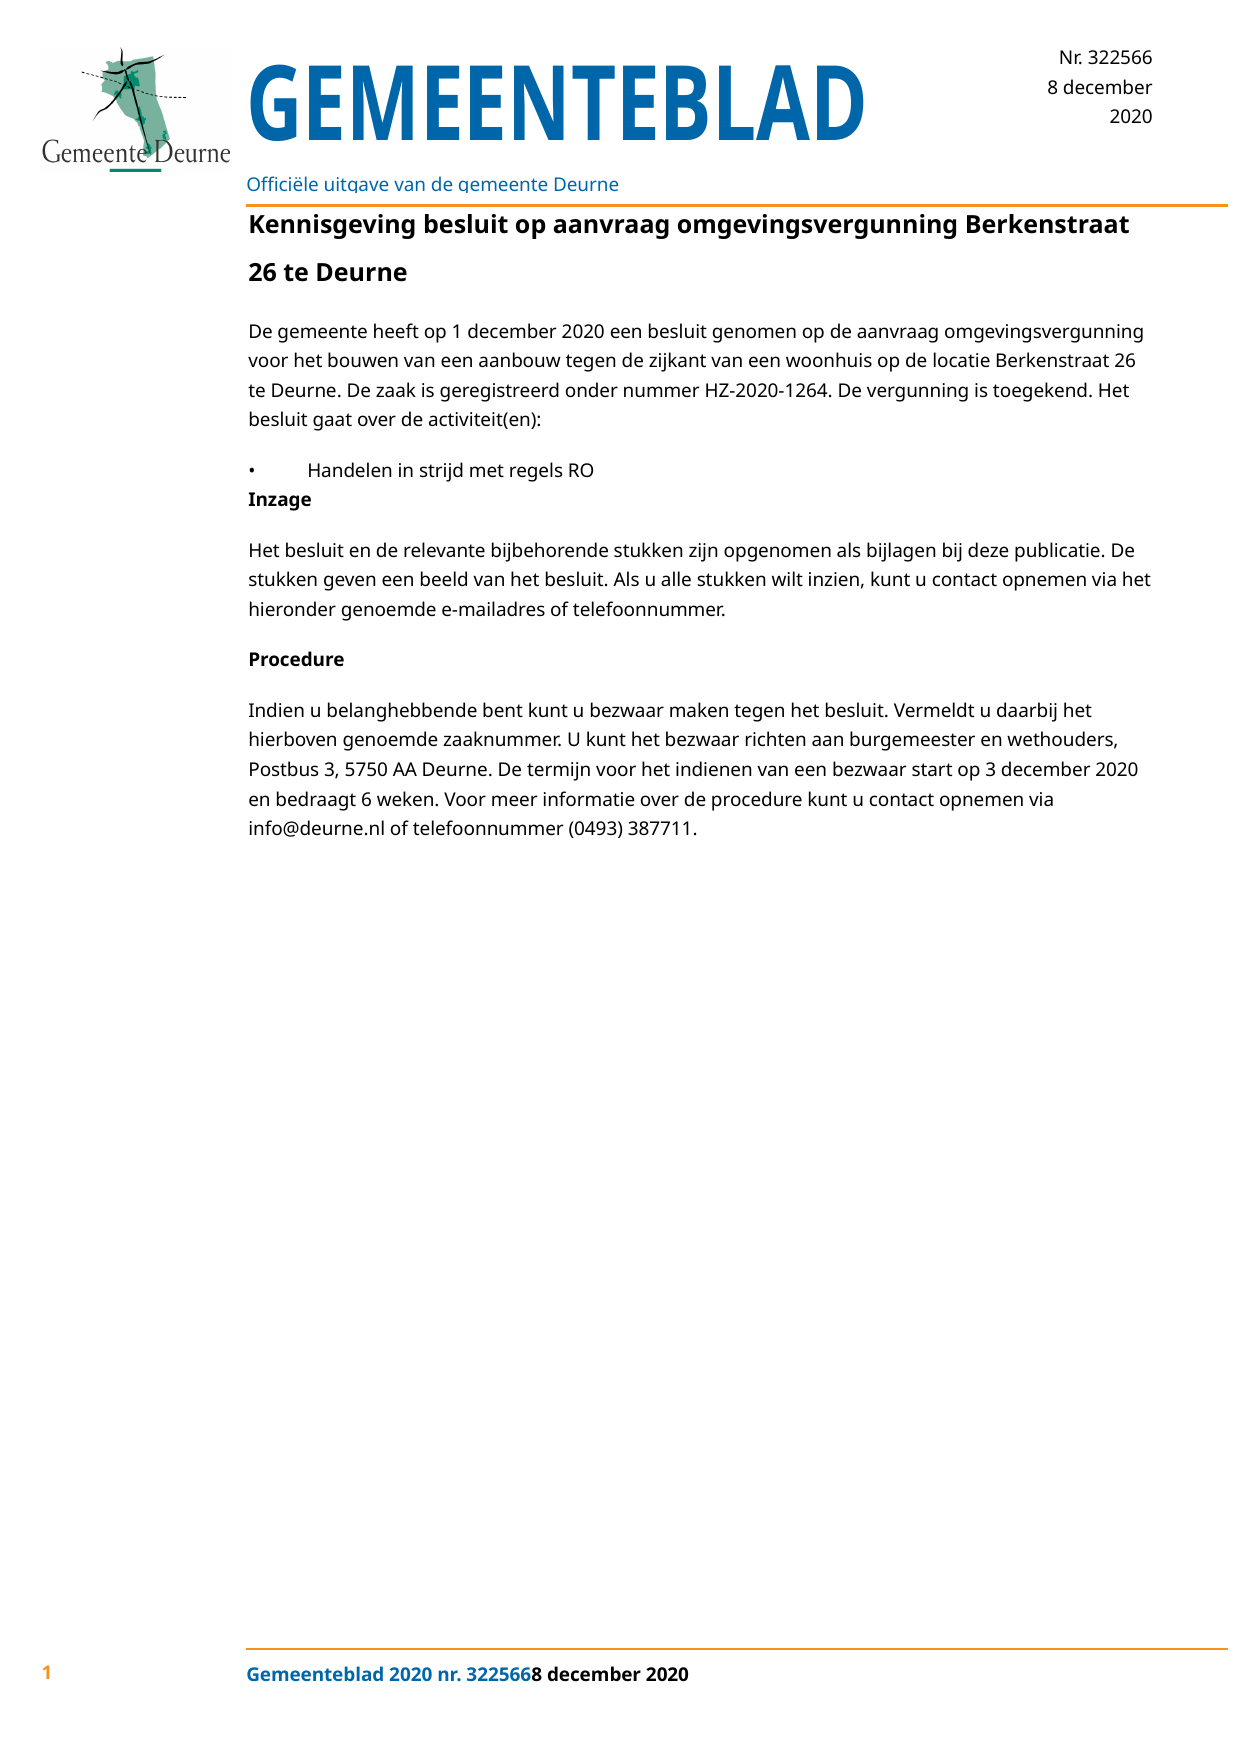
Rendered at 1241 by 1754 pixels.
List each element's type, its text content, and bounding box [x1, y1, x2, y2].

text De gemeente heeft op 1 december 2020 een besluit genomen op de aanvraag omgevingsvergunning voor het bouwen van een aanbouw tegen de zijkant van een woonhuis op de locatie Berkenstraat 26 te Deurne. De zaak is geregistreerd onder nummer HZ-2020-1264. De vergunning is toegekend. Het besluit gaat over de activiteit(en): [248, 318, 1152, 432]
text Kennisgeving besluit op aanvraag omgevingsvergunning Berkenstraat 26 te Deurne [248, 207, 1152, 288]
list Handelen in strijd met regels RO [248, 457, 1152, 483]
text Procedure [248, 647, 1152, 672]
text Inzage [248, 487, 1152, 512]
text Het besluit en de relevante bijbehorende stukken zijn opgenomen als bijlagen bij deze publicatie. De stukken geven een beeld van het besluit. Als u alle stukken wilt inzien, kunt u contact opnemen via het hieronder genoemde e-mailadres of telefoonnummer. [248, 537, 1152, 622]
text Indien u belanghebbende bent kunt u bezwaar maken tegen het besluit. Vermeldt u daarbij het hierboven genoemde zaaknummer. U kunt het bezwaar richten aan burgemeester en wethouders, Postbus 3, 5750 AA Deurne. De termijn voor het indienen van een bezwaar start op 3 december 2020 en bedraagt 6 weken. Voor meer informatie over de procedure kunt u contact opnemen via info@deurne.nl of telefoonnummer (0493) 387711. [248, 697, 1152, 841]
picture [41, 47, 231, 172]
